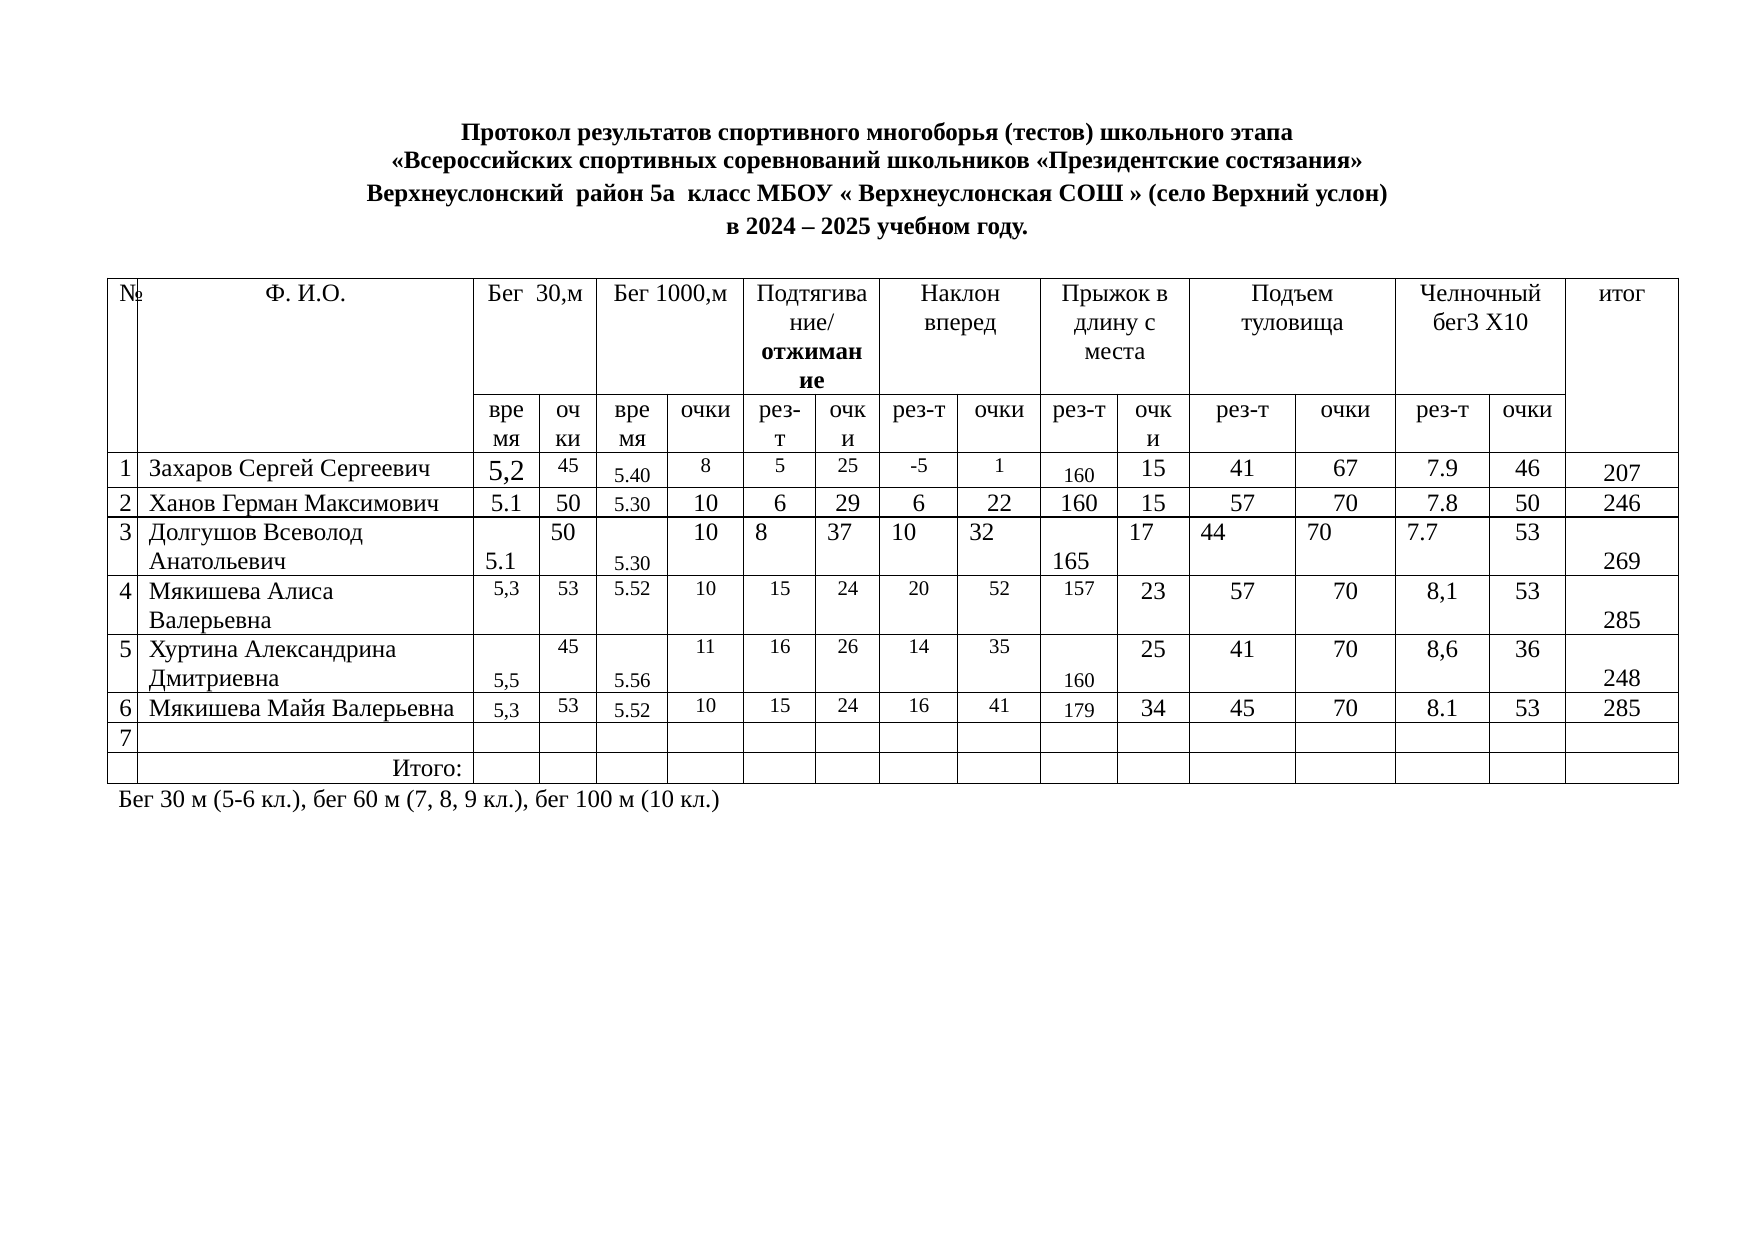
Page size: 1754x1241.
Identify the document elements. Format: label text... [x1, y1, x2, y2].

table_cell очки [1118, 395, 1189, 452]
table_cell 5.52 [597, 693, 667, 722]
table_cell 10 [668, 576, 743, 633]
table_cell [1041, 723, 1117, 752]
table_cell 6 [108, 693, 137, 722]
table_cell 160 [1041, 635, 1117, 692]
table_cell 53 [540, 693, 596, 722]
table_cell 29 [816, 488, 879, 516]
table_cell [958, 723, 1040, 752]
table_cell очки [1490, 395, 1565, 452]
table_cell 17 [1118, 518, 1189, 575]
table_cell Мякишева Майя Валерьевна [138, 693, 473, 722]
table_cell 5,3 [474, 693, 539, 722]
table_cell время [597, 395, 667, 452]
table_cell [1118, 723, 1189, 752]
table_cell [540, 753, 596, 783]
table_cell 160 [1041, 453, 1117, 487]
table_cell 15 [1118, 453, 1189, 487]
table_cell 285 [1566, 576, 1678, 633]
text Бег 30 м (5-6 кл.), бег 60 м (7, 8, 9 кл.), бег 100 м (10 кл.) [118, 784, 1636, 813]
table_header Подтягивание/ отжимание [744, 279, 879, 393]
table_cell [1041, 753, 1117, 783]
table_cell Долгушов Всеволод Анатольевич [138, 518, 473, 575]
table_cell [668, 753, 743, 783]
table_cell 5.56 [597, 635, 667, 692]
table_cell 67 [1296, 453, 1395, 487]
table_cell 5.40 [597, 453, 667, 487]
table_cell 57 [1190, 488, 1295, 516]
table_cell 6 [744, 488, 815, 516]
table_cell 8,6 [1396, 635, 1489, 692]
table_cell очки [668, 395, 743, 452]
table_cell 248 [1566, 635, 1678, 692]
table_cell Мякишева Алиса Валерьевна [138, 576, 473, 633]
table_cell 165 [1041, 518, 1117, 575]
table_cell [138, 723, 473, 752]
table_cell Ханов Герман Максимович [138, 488, 473, 516]
table_cell 26 [816, 635, 879, 692]
table_cell очки [540, 395, 596, 452]
table_cell 4 [108, 576, 137, 633]
table_cell 1 [958, 453, 1040, 487]
table_cell 15 [1118, 488, 1189, 516]
text «Всероссийских спортивных соревнований школьников «Президентские состязания» [118, 145, 1636, 174]
text Верхнеуслонский район 5а класс МБОУ « Верхнеуслонская СОШ » (село Верхний услон) [118, 178, 1636, 207]
table_cell 5.1 [474, 488, 539, 516]
table_cell 53 [1490, 693, 1565, 722]
table_cell 70 [1296, 576, 1395, 633]
table_cell [880, 723, 957, 752]
table_cell [1190, 753, 1295, 783]
table_cell рез-т [1190, 395, 1295, 452]
table_cell 53 [540, 576, 596, 633]
table_cell 41 [1190, 453, 1295, 487]
table_cell 34 [1118, 693, 1189, 722]
table_cell [1566, 753, 1678, 783]
table_cell 50 [540, 488, 596, 516]
table_cell 5,2 [474, 453, 539, 487]
table_cell -5 [880, 453, 957, 487]
table_cell [597, 753, 667, 783]
table_cell время [474, 395, 539, 452]
table_cell 7.8 [1396, 488, 1489, 516]
table_cell 16 [744, 635, 815, 692]
table_cell рез-т [744, 395, 815, 452]
table_cell 207 [1566, 453, 1678, 487]
table_cell 53 [1490, 518, 1565, 575]
table_cell [108, 753, 137, 783]
table_cell 10 [880, 518, 957, 575]
table_cell 57 [1190, 576, 1295, 633]
table_header № [108, 279, 137, 452]
table_cell рез-т [1041, 395, 1117, 452]
table_header итог [1566, 279, 1678, 452]
table_cell 5 [744, 453, 815, 487]
table_header Бег 1000,м [597, 279, 743, 393]
table_header Бег 30,м [474, 279, 596, 393]
table_cell 8 [668, 453, 743, 487]
table_header Прыжок в длину с места [1041, 279, 1189, 393]
table_header Наклон вперед [880, 279, 1040, 393]
table_cell 70 [1296, 488, 1395, 516]
table_cell 70 [1296, 635, 1395, 692]
table_cell 15 [744, 693, 815, 722]
table_cell [474, 723, 539, 752]
table_cell 246 [1566, 488, 1678, 516]
table_cell 6 [880, 488, 957, 516]
table_cell Хуртина Александрина Дмитриевна [138, 635, 473, 692]
table_cell [668, 723, 743, 752]
table_cell 15 [744, 576, 815, 633]
table_cell [1396, 753, 1489, 783]
table_cell 269 [1566, 518, 1678, 575]
table_cell 8 [744, 518, 815, 575]
table_cell 5.52 [597, 576, 667, 633]
table_cell 50 [540, 518, 596, 575]
table_cell [1296, 723, 1395, 752]
table_cell 10 [668, 488, 743, 516]
table_cell 14 [880, 635, 957, 692]
table_cell [597, 723, 667, 752]
table_cell 25 [816, 453, 879, 487]
table_cell 41 [1190, 635, 1295, 692]
table_cell [1566, 723, 1678, 752]
table_cell [816, 753, 879, 783]
table_cell 32 [958, 518, 1040, 575]
table_cell [958, 753, 1040, 783]
table_cell рез-т [1396, 395, 1489, 452]
table_cell 5 [108, 635, 137, 692]
table_cell 10 [668, 693, 743, 722]
table_cell 22 [958, 488, 1040, 516]
table_cell 7.9 [1396, 453, 1489, 487]
table_cell 5,5 [474, 635, 539, 692]
table_cell 45 [1190, 693, 1295, 722]
table_cell [1190, 723, 1295, 752]
table_cell 52 [958, 576, 1040, 633]
table_cell 23 [1118, 576, 1189, 633]
table_cell 285 [1566, 693, 1678, 722]
table_cell [1490, 723, 1565, 752]
table_cell 24 [816, 693, 879, 722]
table_cell очки [816, 395, 879, 452]
table_cell 10 [668, 518, 743, 575]
table_cell Захаров Сергей Сергеевич [138, 453, 473, 487]
table_cell 7.7 [1396, 518, 1489, 575]
table_cell 45 [540, 635, 596, 692]
table_cell 157 [1041, 576, 1117, 633]
table_cell 8.1 [1396, 693, 1489, 722]
table_cell 5.1 [474, 518, 539, 575]
table_cell 5.30 [597, 488, 667, 516]
table_cell 20 [880, 576, 957, 633]
table_cell 7 [108, 723, 137, 752]
text в 2024 – 2025 учебном году. [118, 211, 1636, 240]
table_cell очки [1296, 395, 1395, 452]
table_cell Итого: [138, 753, 473, 783]
text Протокол результатов спортивного многоборья (тестов) школьного этапа [118, 117, 1636, 145]
table_cell 179 [1041, 693, 1117, 722]
table_cell 16 [880, 693, 957, 722]
table_cell 8,1 [1396, 576, 1489, 633]
table_cell 44 [1190, 518, 1295, 575]
table_cell [1296, 753, 1395, 783]
table_cell [744, 753, 815, 783]
table_cell 41 [958, 693, 1040, 722]
table_cell [540, 723, 596, 752]
table_cell 1 [108, 453, 137, 487]
table_cell очки [958, 395, 1040, 452]
table_header Челночный бег3 Х10 [1396, 279, 1565, 393]
table_cell 53 [1490, 576, 1565, 633]
table_cell [880, 753, 957, 783]
table_cell 70 [1296, 518, 1395, 575]
table_cell 25 [1118, 635, 1189, 692]
table_cell [474, 753, 539, 783]
table_cell 70 [1296, 693, 1395, 722]
table_cell 50 [1490, 488, 1565, 516]
table_cell 35 [958, 635, 1040, 692]
table_header Ф. И.О. [138, 279, 473, 452]
table_cell 5,3 [474, 576, 539, 633]
table_cell 24 [816, 576, 879, 633]
table_cell 3 [108, 518, 137, 575]
table_cell 37 [816, 518, 879, 575]
table_cell [816, 723, 879, 752]
table_cell 45 [540, 453, 596, 487]
table_cell 2 [108, 488, 137, 516]
table_cell [744, 723, 815, 752]
table_cell 11 [668, 635, 743, 692]
table_cell 160 [1041, 488, 1117, 516]
table_cell 46 [1490, 453, 1565, 487]
table_cell [1490, 753, 1565, 783]
table_header Подъем туловища [1190, 279, 1395, 393]
table_cell 5.30 [597, 518, 667, 575]
table_cell [1118, 753, 1189, 783]
table_cell рез-т [880, 395, 957, 452]
table_cell [1396, 723, 1489, 752]
table_cell 36 [1490, 635, 1565, 692]
